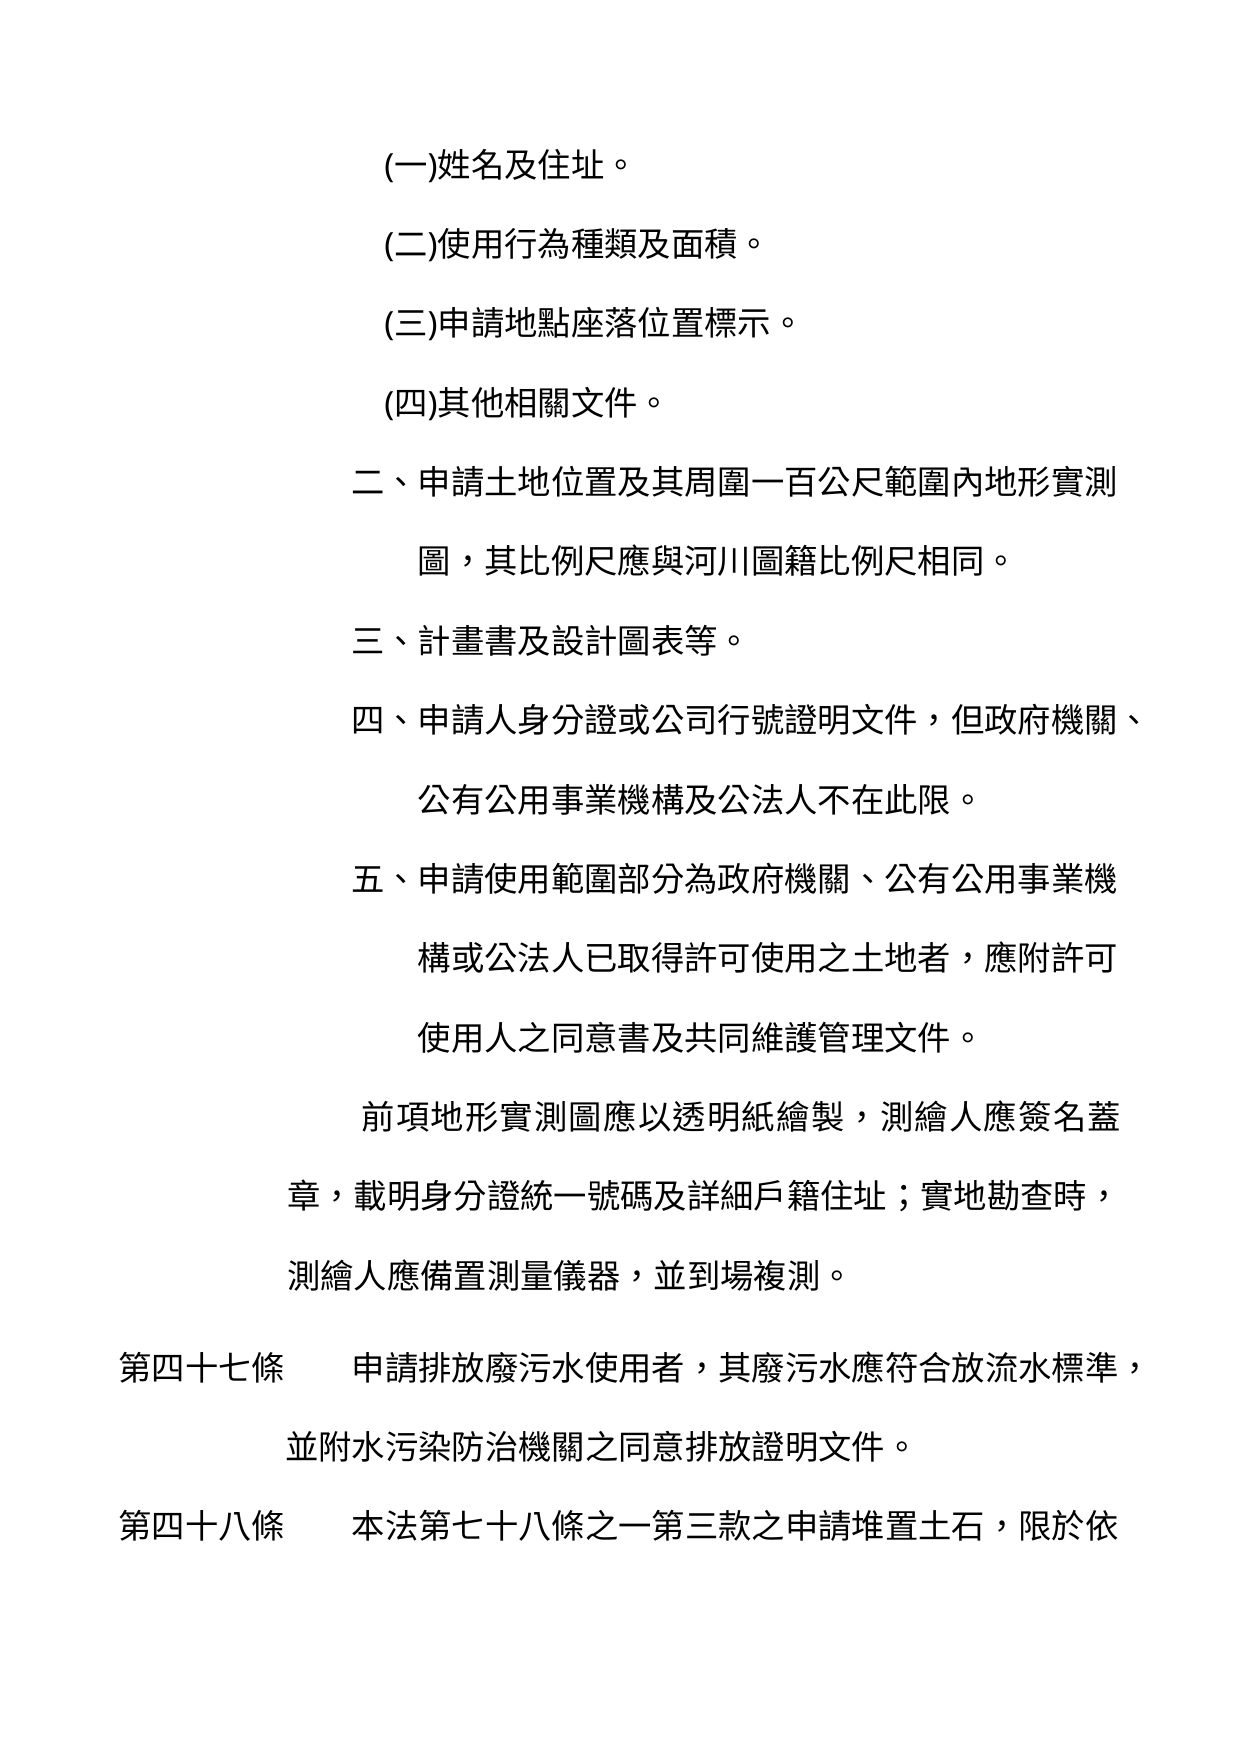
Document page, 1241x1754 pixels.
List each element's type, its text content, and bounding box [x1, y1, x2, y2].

text 四、申請人身分證或公司行號證明文件，但政府機關、公有公用事業機構及公法人不在此限。 [351, 678, 1122, 837]
text 第四十八條 本法第七十八條之一第三款之申請堆置土石，限於依 [118, 1485, 1122, 1564]
text 五、申請使用範圍部分為政府機關、公有公用事業機構或公法人已取得許可使用之土地者，應附許可使用人之同意書及共同維護管理文件。 [351, 837, 1122, 1075]
text 二、申請土地位置及其周圍一百公尺範圍內地形實測圖，其比例尺應與河川圖籍比例尺相同。 [351, 440, 1122, 599]
text (三)申請地點座落位置標示。 [384, 282, 1122, 361]
text 前項地形實測圖應以透明紙繪製，測繪人應簽名蓋章，載明身分證統一號碼及詳細戶籍住址；實地勘查時，測繪人應備置測量儀器，並到場複測。 [287, 1075, 1122, 1313]
text 第四十七條 申請排放廢污水使用者，其廢污水應符合放流水標準，並附水污染防治機關之同意排放證明文件。 [118, 1326, 1122, 1485]
text (一)姓名及住址。 [384, 123, 1122, 202]
text (四)其他相關文件。 [384, 361, 1122, 440]
text 三、計畫書及設計圖表等。 [351, 599, 1122, 678]
text (二)使用行為種類及面積。 [384, 202, 1122, 282]
